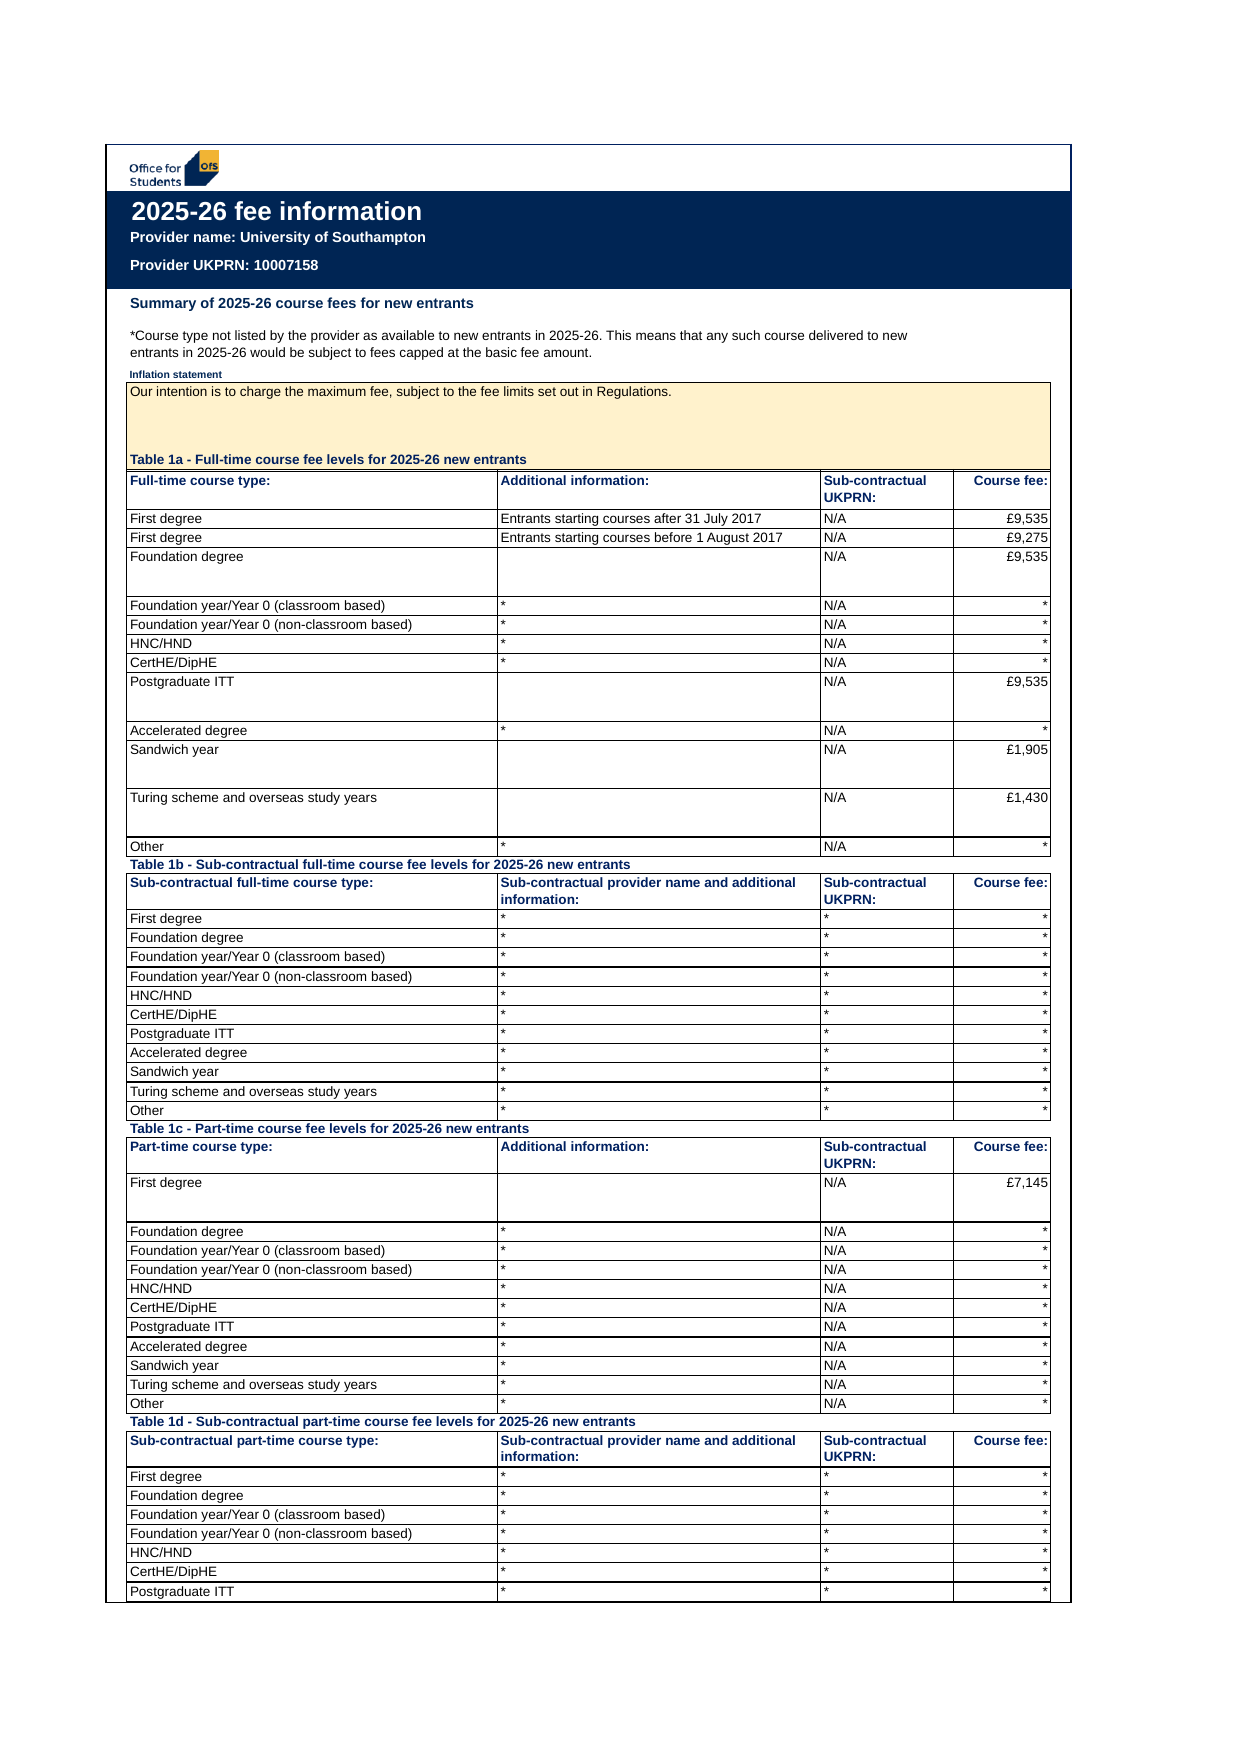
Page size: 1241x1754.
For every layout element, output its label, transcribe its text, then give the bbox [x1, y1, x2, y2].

table_cell * [954, 1583, 1050, 1601]
table_cell N/A [821, 1242, 953, 1260]
table_cell * [498, 968, 820, 986]
table_cell * [954, 987, 1050, 1005]
table_cell [498, 1174, 820, 1221]
table_cell N/A [821, 1357, 953, 1375]
table_cell Other [127, 1102, 497, 1120]
table_cell HNC/HND [127, 1544, 497, 1562]
table_cell CertHE/DipHE [127, 654, 497, 672]
table_cell N/A [821, 1280, 953, 1298]
table_cell * [954, 1468, 1050, 1486]
table_cell * [954, 597, 1050, 615]
table_cell N/A [821, 529, 953, 547]
table_cell * [954, 1006, 1050, 1024]
table_cell * [954, 1261, 1050, 1279]
table_header Sub-contractual UKPRN: [821, 1138, 953, 1173]
table_cell Other [127, 838, 497, 856]
table_cell First degree [127, 510, 497, 528]
table_cell * [954, 654, 1050, 672]
table_cell Turing scheme and overseas study years [127, 1083, 497, 1101]
table_cell * [498, 910, 820, 928]
table_cell Foundation year/Year 0 (non-classroom based) [127, 968, 497, 986]
table_cell * [954, 1395, 1050, 1413]
table_cell * [498, 1025, 820, 1043]
table_cell Full-time course type: [127, 472, 497, 509]
table_cell Foundation degree [127, 1223, 497, 1241]
table_cell * [821, 1006, 953, 1024]
table_cell * [821, 1025, 953, 1043]
table_cell Other [127, 1395, 497, 1413]
table_cell N/A [821, 1223, 953, 1241]
table_cell * [821, 1468, 953, 1486]
table_cell * [498, 1044, 820, 1062]
table_cell * [954, 1376, 1050, 1394]
table_cell Turing scheme and overseas study years [127, 789, 497, 836]
table_cell [498, 673, 820, 721]
table_cell N/A [821, 1174, 953, 1221]
table_cell Entrants starting courses after 31 July 2017 [498, 510, 820, 528]
table_cell Additional information: [498, 472, 820, 509]
table_cell * [954, 1357, 1050, 1375]
table_cell * [954, 910, 1050, 928]
table_cell £7,145 [954, 1174, 1050, 1221]
table_cell N/A [821, 1299, 953, 1317]
table_cell * [954, 1102, 1050, 1120]
table_cell * [954, 1318, 1050, 1336]
table_header Our intention is to charge the maximum fee, subject to the fee limits set out in Regulations. Table 1a - Full-time course fee levels for 2025-26 new entrants [127, 383, 821, 469]
table_cell N/A [821, 1318, 953, 1336]
table_cell N/A [821, 789, 953, 836]
table_cell First degree [127, 1174, 497, 1221]
table_cell * [821, 1044, 953, 1062]
table_cell Course fee: [954, 472, 1050, 509]
table_header Sub-contractual UKPRN: [821, 874, 953, 909]
table_header Course fee: [954, 1138, 1050, 1173]
table_cell * [498, 1006, 820, 1024]
table_cell * [954, 1506, 1050, 1524]
table_cell * [954, 1338, 1050, 1356]
table_cell * [954, 1025, 1050, 1043]
table_cell Accelerated degree [127, 1044, 497, 1062]
table_cell * [954, 1063, 1050, 1081]
table_cell * [498, 1376, 820, 1394]
table_cell £9,535 [954, 548, 1050, 596]
table_cell * [821, 1583, 953, 1601]
table_cell * [498, 929, 820, 947]
table_cell * [954, 722, 1050, 740]
table_cell * [954, 968, 1050, 986]
table_cell * [498, 1487, 820, 1505]
table_cell * [498, 1525, 820, 1543]
table_cell Postgraduate ITT [127, 673, 497, 721]
table_cell N/A [821, 548, 953, 596]
table_cell * [498, 1223, 820, 1241]
table_cell N/A [821, 1395, 953, 1413]
table_cell * [954, 1563, 1050, 1581]
table_cell * [821, 1525, 953, 1543]
table_cell N/A [821, 635, 953, 653]
table_cell * [498, 1318, 820, 1336]
table_cell * [498, 1544, 820, 1562]
table_header Course fee: [954, 874, 1050, 909]
table_cell * [954, 1083, 1050, 1101]
table_cell * [821, 1506, 953, 1524]
table_cell * [498, 1242, 820, 1260]
table_cell * [498, 1280, 820, 1298]
table_cell * [954, 1044, 1050, 1062]
table_cell Foundation degree [127, 929, 497, 947]
table_cell * [821, 1102, 953, 1120]
table_cell N/A [821, 722, 953, 740]
table_cell * [954, 635, 1050, 653]
table_cell Postgraduate ITT [127, 1318, 497, 1336]
table_cell HNC/HND [127, 1280, 497, 1298]
table_cell * [498, 616, 820, 634]
table_cell Postgraduate ITT [127, 1025, 497, 1043]
table_cell * [821, 1544, 953, 1562]
table_header Course fee: [954, 1432, 1050, 1466]
table_cell * [498, 987, 820, 1005]
table_header Additional information: [498, 1138, 820, 1173]
table_cell * [821, 1083, 953, 1101]
table_cell N/A [821, 741, 953, 788]
table_cell [498, 789, 820, 836]
table_header [107, 145, 1070, 191]
table_cell Foundation year/Year 0 (classroom based) [127, 597, 497, 615]
table_cell N/A [821, 654, 953, 672]
table_cell Summary of 2025-26 course fees for new entrants *Course type not listed by the provider as available to new entrants in 2025-26. This means that any such course delivered to new entrants in 2025-26 would be subject to fees capped at the basic fee amount. Inflation statement Table 1b - Sub-contractual full-time course fee levels for 2025-26 new entrants Table 1c - Part-time course fee levels for 2025-26 new entrants Table 1d - Sub-contractual part-time course fee levels for 2025-26 new entrants [107, 289, 1070, 1602]
table_cell * [954, 1299, 1050, 1317]
table_cell Foundation year/Year 0 (non-classroom based) [127, 1261, 497, 1279]
table_cell * [954, 1280, 1050, 1298]
table_cell [498, 741, 820, 788]
table_cell * [954, 1487, 1050, 1505]
table_cell * [498, 1261, 820, 1279]
table_cell £1,905 [954, 741, 1050, 788]
table_cell * [954, 929, 1050, 947]
table_header Sub-contractual UKPRN: [821, 1432, 953, 1466]
table_cell * [821, 1063, 953, 1081]
table_cell Sub-contractual UKPRN: [821, 472, 953, 509]
table_cell * [498, 948, 820, 966]
table_cell Foundation year/Year 0 (classroom based) [127, 1242, 497, 1260]
table_cell Foundation year/Year 0 (non-classroom based) [127, 1525, 497, 1543]
table_header [954, 383, 1050, 469]
table_header Sub-contractual full-time course type: [127, 874, 497, 909]
table_cell N/A [821, 673, 953, 721]
table_cell * [498, 1395, 820, 1413]
table_cell * [498, 1563, 820, 1581]
table_cell Turing scheme and overseas study years [127, 1376, 497, 1394]
table_cell * [821, 1563, 953, 1581]
table_cell * [954, 1223, 1050, 1241]
table_cell Accelerated degree [127, 1338, 497, 1356]
table_cell * [821, 948, 953, 966]
table_cell N/A [821, 510, 953, 528]
table_cell CertHE/DipHE [127, 1006, 497, 1024]
table_cell N/A [821, 616, 953, 634]
table_cell * [954, 1544, 1050, 1562]
table_cell * [821, 929, 953, 947]
table_cell * [954, 616, 1050, 634]
table_cell * [498, 722, 820, 740]
table_header Sub-contractual provider name and additional information: [498, 1432, 820, 1466]
table_cell CertHE/DipHE [127, 1299, 497, 1317]
table_cell * [954, 1242, 1050, 1260]
table_header Sub-contractual provider name and additional information: [498, 874, 820, 909]
table_cell First degree [127, 910, 497, 928]
table_cell * [498, 1083, 820, 1101]
table_cell N/A [821, 597, 953, 615]
table_cell Foundation year/Year 0 (non-classroom based) [127, 616, 497, 634]
table_cell Entrants starting courses before 1 August 2017 [498, 529, 820, 547]
table_cell N/A [821, 838, 953, 856]
table_cell * [498, 838, 820, 856]
table_cell Foundation degree [127, 548, 497, 596]
table_cell First degree [127, 1468, 497, 1486]
table_cell * [821, 968, 953, 986]
table_cell * [498, 1506, 820, 1524]
table_cell * [498, 1102, 820, 1120]
table_cell CertHE/DipHE [127, 1563, 497, 1581]
table_cell * [498, 1357, 820, 1375]
table_cell * [498, 1468, 820, 1486]
table_header Part-time course type: [127, 1138, 497, 1173]
table_cell N/A [821, 1376, 953, 1394]
table_cell Postgraduate ITT [127, 1583, 497, 1601]
table_cell HNC/HND [127, 987, 497, 1005]
table_cell * [821, 910, 953, 928]
table_cell HNC/HND [127, 635, 497, 653]
table_cell £9,535 [954, 510, 1050, 528]
table_cell * [954, 838, 1050, 856]
table_cell 2025-26 fee information Provider name: University of Southampton Provider UKPRN: 10007158 [107, 191, 1070, 289]
table_cell * [498, 1063, 820, 1081]
table_cell £9,275 [954, 529, 1050, 547]
table_cell First degree [127, 529, 497, 547]
table_cell * [498, 597, 820, 615]
table_cell N/A [821, 1261, 953, 1279]
table_cell £9,535 [954, 673, 1050, 721]
table_cell N/A [821, 1338, 953, 1356]
table_cell * [954, 1525, 1050, 1543]
table_cell * [498, 1299, 820, 1317]
table_cell * [821, 1487, 953, 1505]
table_cell Sandwich year [127, 1357, 497, 1375]
table_cell Accelerated degree [127, 722, 497, 740]
table_cell * [498, 1583, 820, 1601]
table_cell * [498, 654, 820, 672]
table_cell * [954, 948, 1050, 966]
table_cell * [498, 1338, 820, 1356]
table_cell Foundation year/Year 0 (classroom based) [127, 1506, 497, 1524]
table_header Sub-contractual part-time course type: [127, 1432, 497, 1466]
table_cell Sandwich year [127, 1063, 497, 1081]
table_cell Foundation degree [127, 1487, 497, 1505]
table_cell [498, 548, 820, 596]
table_cell * [498, 635, 820, 653]
table_header [821, 383, 954, 469]
table_cell Foundation year/Year 0 (classroom based) [127, 948, 497, 966]
table_cell * [821, 987, 953, 1005]
table_cell Sandwich year [127, 741, 497, 788]
table_cell £1,430 [954, 789, 1050, 836]
